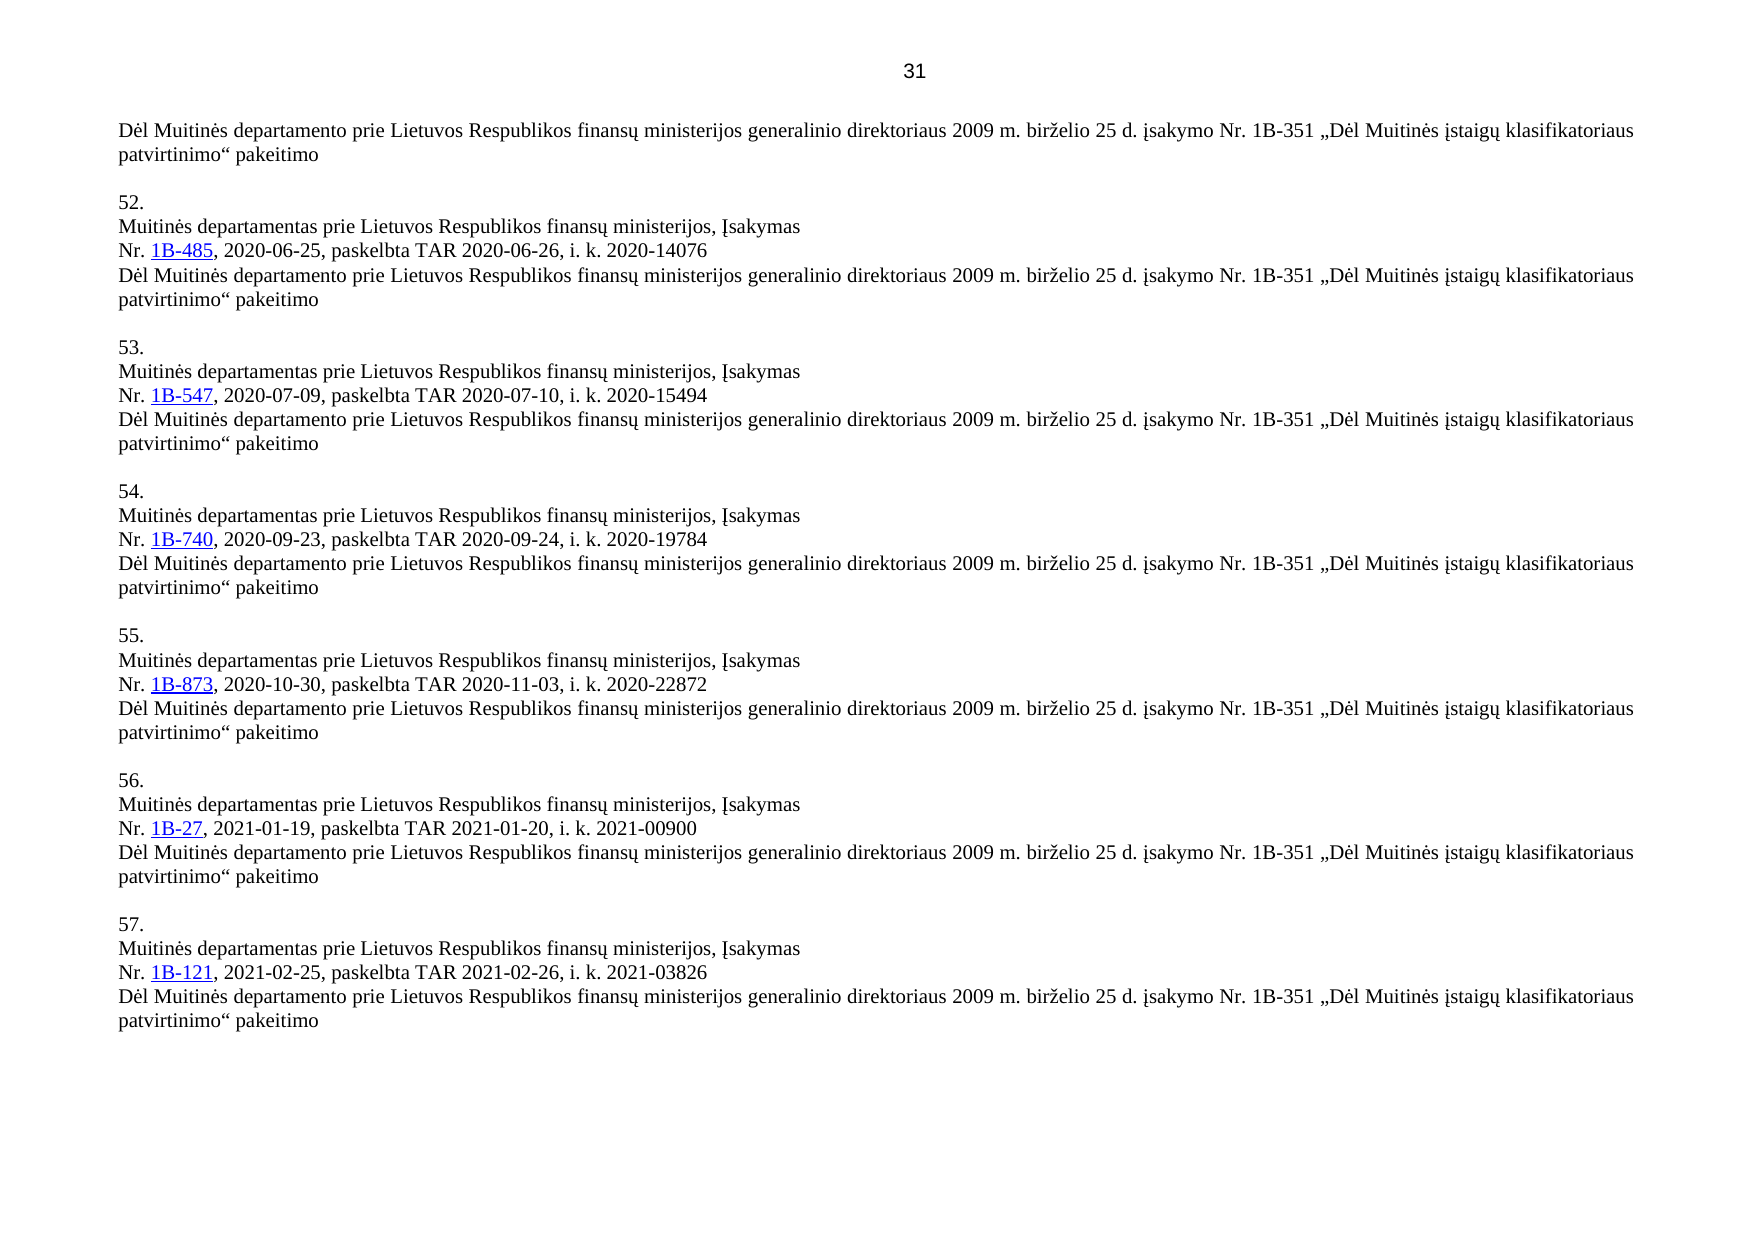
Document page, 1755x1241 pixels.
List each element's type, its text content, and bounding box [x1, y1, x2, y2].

text Nr. 1B-485, 2020-06-25, paskelbta TAR 2020-06-26, i. k. 2020-14076 [118, 238, 1636, 262]
text Muitinės departamentas prie Lietuvos Respublikos finansų ministerijos, Įsakymas [118, 359, 1636, 383]
text Muitinės departamentas prie Lietuvos Respublikos finansų ministerijos, Įsakymas [118, 214, 1636, 238]
text 52. [118, 190, 1636, 214]
text Nr. 1B-740, 2020-09-23, paskelbta TAR 2020-09-24, i. k. 2020-19784 [118, 527, 1636, 551]
text 55. [118, 623, 1636, 647]
text 57. [118, 912, 1636, 936]
text 56. [118, 768, 1636, 792]
text Nr. 1B-547, 2020-07-09, paskelbta TAR 2020-07-10, i. k. 2020-15494 [118, 383, 1636, 407]
text Dėl Muitinės departamento prie Lietuvos Respublikos finansų ministerijos generalinio direktoriaus 2009 m. birželio 25 d. įsakymo Nr. 1B-351 „Dėl Muitinės įstaigų klasifikatoriaus patvirtinimo“ pakeitimo [118, 984, 1636, 1032]
text Dėl Muitinės departamento prie Lietuvos Respublikos finansų ministerijos generalinio direktoriaus 2009 m. birželio 25 d. įsakymo Nr. 1B-351 „Dėl Muitinės įstaigų klasifikatoriaus patvirtinimo“ pakeitimo [118, 407, 1636, 455]
text Muitinės departamentas prie Lietuvos Respublikos finansų ministerijos, Įsakymas [118, 792, 1636, 816]
text Nr. 1B-121, 2021-02-25, paskelbta TAR 2021-02-26, i. k. 2021-03826 [118, 960, 1636, 984]
text Nr. 1B-27, 2021-01-19, paskelbta TAR 2021-01-20, i. k. 2021-00900 [118, 816, 1636, 840]
text Muitinės departamentas prie Lietuvos Respublikos finansų ministerijos, Įsakymas [118, 503, 1636, 527]
text 54. [118, 479, 1636, 503]
text Muitinės departamentas prie Lietuvos Respublikos finansų ministerijos, Įsakymas [118, 936, 1636, 960]
text Dėl Muitinės departamento prie Lietuvos Respublikos finansų ministerijos generalinio direktoriaus 2009 m. birželio 25 d. įsakymo Nr. 1B-351 „Dėl Muitinės įstaigų klasifikatoriaus patvirtinimo“ pakeitimo [118, 840, 1636, 888]
text Dėl Muitinės departamento prie Lietuvos Respublikos finansų ministerijos generalinio direktoriaus 2009 m. birželio 25 d. įsakymo Nr. 1B-351 „Dėl Muitinės įstaigų klasifikatoriaus patvirtinimo“ pakeitimo [118, 118, 1636, 166]
text Dėl Muitinės departamento prie Lietuvos Respublikos finansų ministerijos generalinio direktoriaus 2009 m. birželio 25 d. įsakymo Nr. 1B-351 „Dėl Muitinės įstaigų klasifikatoriaus patvirtinimo“ pakeitimo [118, 551, 1636, 599]
text Muitinės departamentas prie Lietuvos Respublikos finansų ministerijos, Įsakymas [118, 647, 1636, 672]
text Dėl Muitinės departamento prie Lietuvos Respublikos finansų ministerijos generalinio direktoriaus 2009 m. birželio 25 d. įsakymo Nr. 1B-351 „Dėl Muitinės įstaigų klasifikatoriaus patvirtinimo“ pakeitimo [118, 262, 1636, 311]
text Dėl Muitinės departamento prie Lietuvos Respublikos finansų ministerijos generalinio direktoriaus 2009 m. birželio 25 d. įsakymo Nr. 1B-351 „Dėl Muitinės įstaigų klasifikatoriaus patvirtinimo“ pakeitimo [118, 696, 1636, 744]
text 53. [118, 335, 1636, 359]
text Nr. 1B-873, 2020-10-30, paskelbta TAR 2020-11-03, i. k. 2020-22872 [118, 672, 1636, 696]
